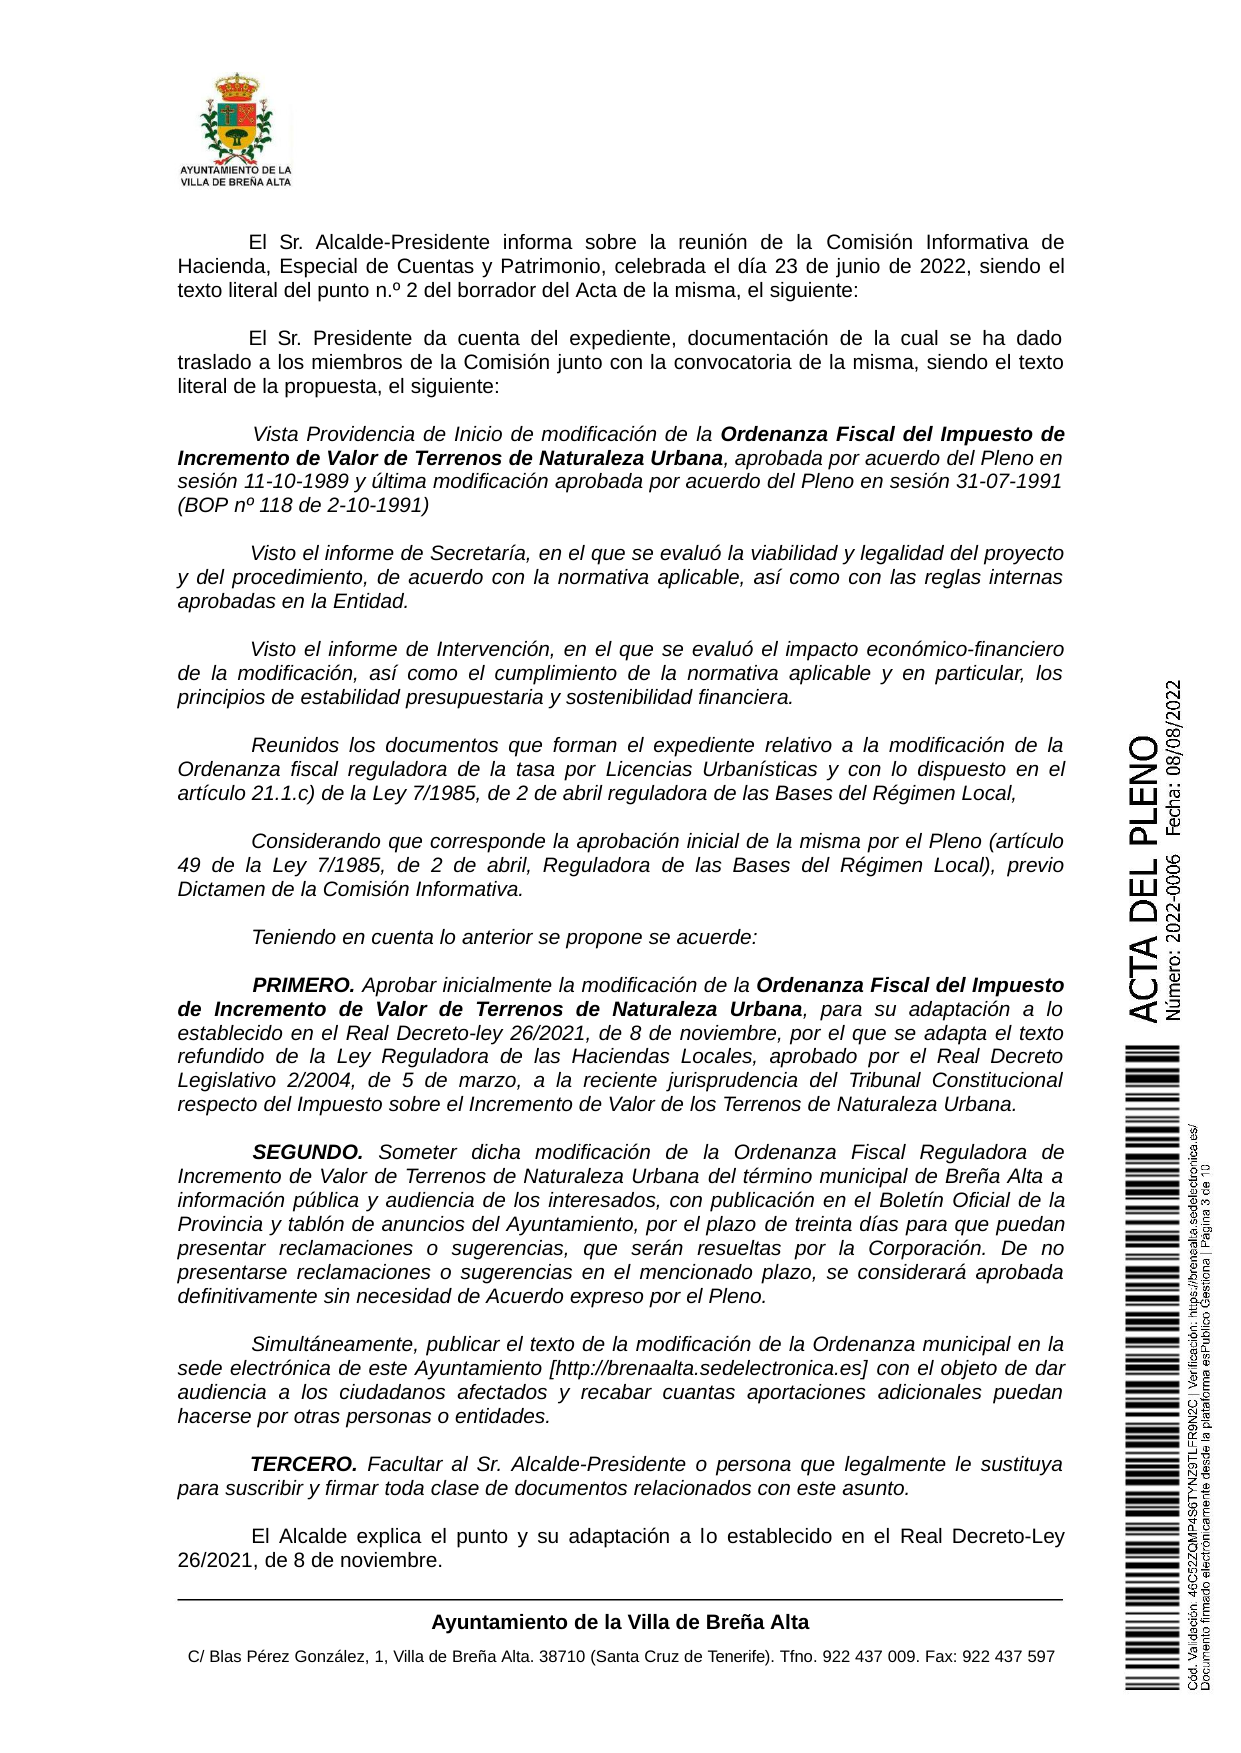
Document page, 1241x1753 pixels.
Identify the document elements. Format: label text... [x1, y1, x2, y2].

text El Alcalde explica el punto y su adaptación a lo establecido en el Real Decreto-Ley [251, 1524, 1088, 1548]
text PRIMERO. Aprobar inicialmente la modificación de la Ordenanza Fiscal del Impuesto [252, 973, 1088, 997]
picture [0, 0, 1241, 1753]
text respecto del Impuesto sobre el Incremento de Valor de los Terrenos de Naturaleza Urbana. [177, 1093, 1088, 1116]
text de Incremento de Valor de Terrenos de Naturaleza Urbana, para su adaptación a lo [177, 997, 1088, 1021]
text traslado a los miembros de la Comisión junto con la convocatoria de la misma, siendo el texto [177, 351, 1086, 374]
text Dictamen de la Comisión Informativa. [177, 878, 548, 901]
text definitivamente sin necesidad de Acuerdo expreso por el Pleno. [177, 1285, 1088, 1308]
text Simultáneamente, publicar el texto de la modificación de la Ordenanza municipal en la [251, 1333, 1088, 1356]
text presentarse reclamaciones o sugerencias en el mencionado plazo, se considerará aprobada [177, 1261, 1088, 1284]
text literal de la propuesta, el siguiente: [177, 374, 1086, 398]
text Teniendo en cuenta lo anterior se propone se acuerde: [251, 926, 783, 949]
text Hacienda, Especial de Cuentas y Patrimonio, celebrada el día 23 de junio de 2022, siendo el [177, 255, 1088, 278]
text refundido de la Ley Reguladora de las Haciendas Locales, aprobado por el Real Decreto [177, 1045, 1088, 1068]
text SEGUNDO. Someter dicha modificación de la Ordenanza Fiscal Reguladora de [252, 1141, 1088, 1164]
text Incremento de Valor de Terrenos de Naturaleza Urbana del término municipal de Breña Alta a [177, 1165, 1088, 1188]
text 49 de la Ley 7/1985, de 2 de abril, Reguladora de las Bases del Régimen Local), previo [177, 854, 1086, 877]
text texto literal del punto n.º 2 del borrador del Acta de la misma, el siguiente: [177, 279, 1088, 302]
text Visto el informe de Intervención, en el que se evaluó el impacto económico-financiero [250, 638, 1087, 661]
text Provincia y tablón de anuncios del Ayuntamiento, por el plazo de treinta días para que puedan [177, 1213, 1088, 1236]
text información pública y audiencia de los interesados, con publicación en el Boletín Oficial de la [177, 1189, 1088, 1212]
text Ordenanza fiscal reguladora de la tasa por Licencias Urbanísticas y con lo dispuesto en el [177, 758, 1088, 781]
text TERCERO. Facultar al Sr. Alcalde-Presidente o persona que legalmente le sustituya [250, 1453, 1087, 1476]
text audiencia a los ciudadanos afectados y recabar cuantas aportaciones adicionales puedan [177, 1381, 1088, 1404]
text sesión 11-10-1989 y última modificación aprobada por acuerdo del Pleno en sesión 31-07-1991 [177, 470, 1088, 493]
text artículo 21.1.c) de la Ley 7/1985, de 2 de abril reguladora de las Bases del Régimen Local, [177, 782, 1088, 805]
text Reunidos los documentos que forman el expediente relativo a la modificación de la [251, 734, 1088, 757]
text y del procedimiento, de acuerdo con la normativa aplicable, así como con las reglas internas [177, 566, 1087, 589]
text aprobadas en la Entidad. [177, 590, 1087, 613]
text hacerse por otras personas o entidades. [177, 1405, 1088, 1428]
text presentar reclamaciones o sugerencias, que serán resueltas por la Corporación. De no [177, 1237, 1088, 1260]
text Incremento de Valor de Terrenos de Naturaleza Urbana, aprobada por acuerdo del Pleno en [177, 446, 1088, 469]
text Ayuntamiento de la Villa de Breña Alta [431, 1611, 834, 1634]
text El Sr. Presidente da cuenta del expediente, documentación de la cual se ha dado [248, 327, 1086, 350]
text Vista Providencia de Inicio de modificación de la Ordenanza Fiscal del Impuesto de [252, 422, 1088, 446]
text C/ Blas Pérez González, 1, Villa de Breña Alta. 38710 (Santa Cruz de Tenerife). Tfno. 922 437 009. Fax: 922 437 597 [188, 1647, 1078, 1666]
text (BOP nº 118 de 2-10-1991) [177, 494, 1088, 517]
text 26/2021, de 8 de noviembre. [177, 1548, 467, 1572]
text Visto el informe de Secretaría, en el que se evaluó la viabilidad y legalidad del proyecto [250, 542, 1087, 565]
text Considerando que corresponde la aprobación inicial de la misma por el Pleno (artículo [251, 830, 1087, 853]
text sede electrónica de este Ayuntamiento [http://brenaalta.sedelectronica.es] con el objeto de dar [177, 1357, 1088, 1380]
text para suscribir y firmar toda clase de documentos relacionados con este asunto. [177, 1477, 1087, 1500]
text de la modificación, así como el cumplimiento de la normativa aplicable y en particular, los [177, 662, 1087, 685]
text El Sr. Alcalde-Presidente informa sobre la reunión de la Comisión Informativa de [248, 231, 1088, 254]
text Legislativo 2/2004, de 5 de marzo, a la reciente jurisprudencia del Tribunal Constitucional [177, 1069, 1088, 1092]
text establecido en el Real Decreto-ley 26/2021, de 8 de noviembre, por el que se adapta el texto [177, 1021, 1088, 1044]
text principios de estabilidad presupuestaria y sostenibilidad financiera. [177, 686, 1087, 709]
